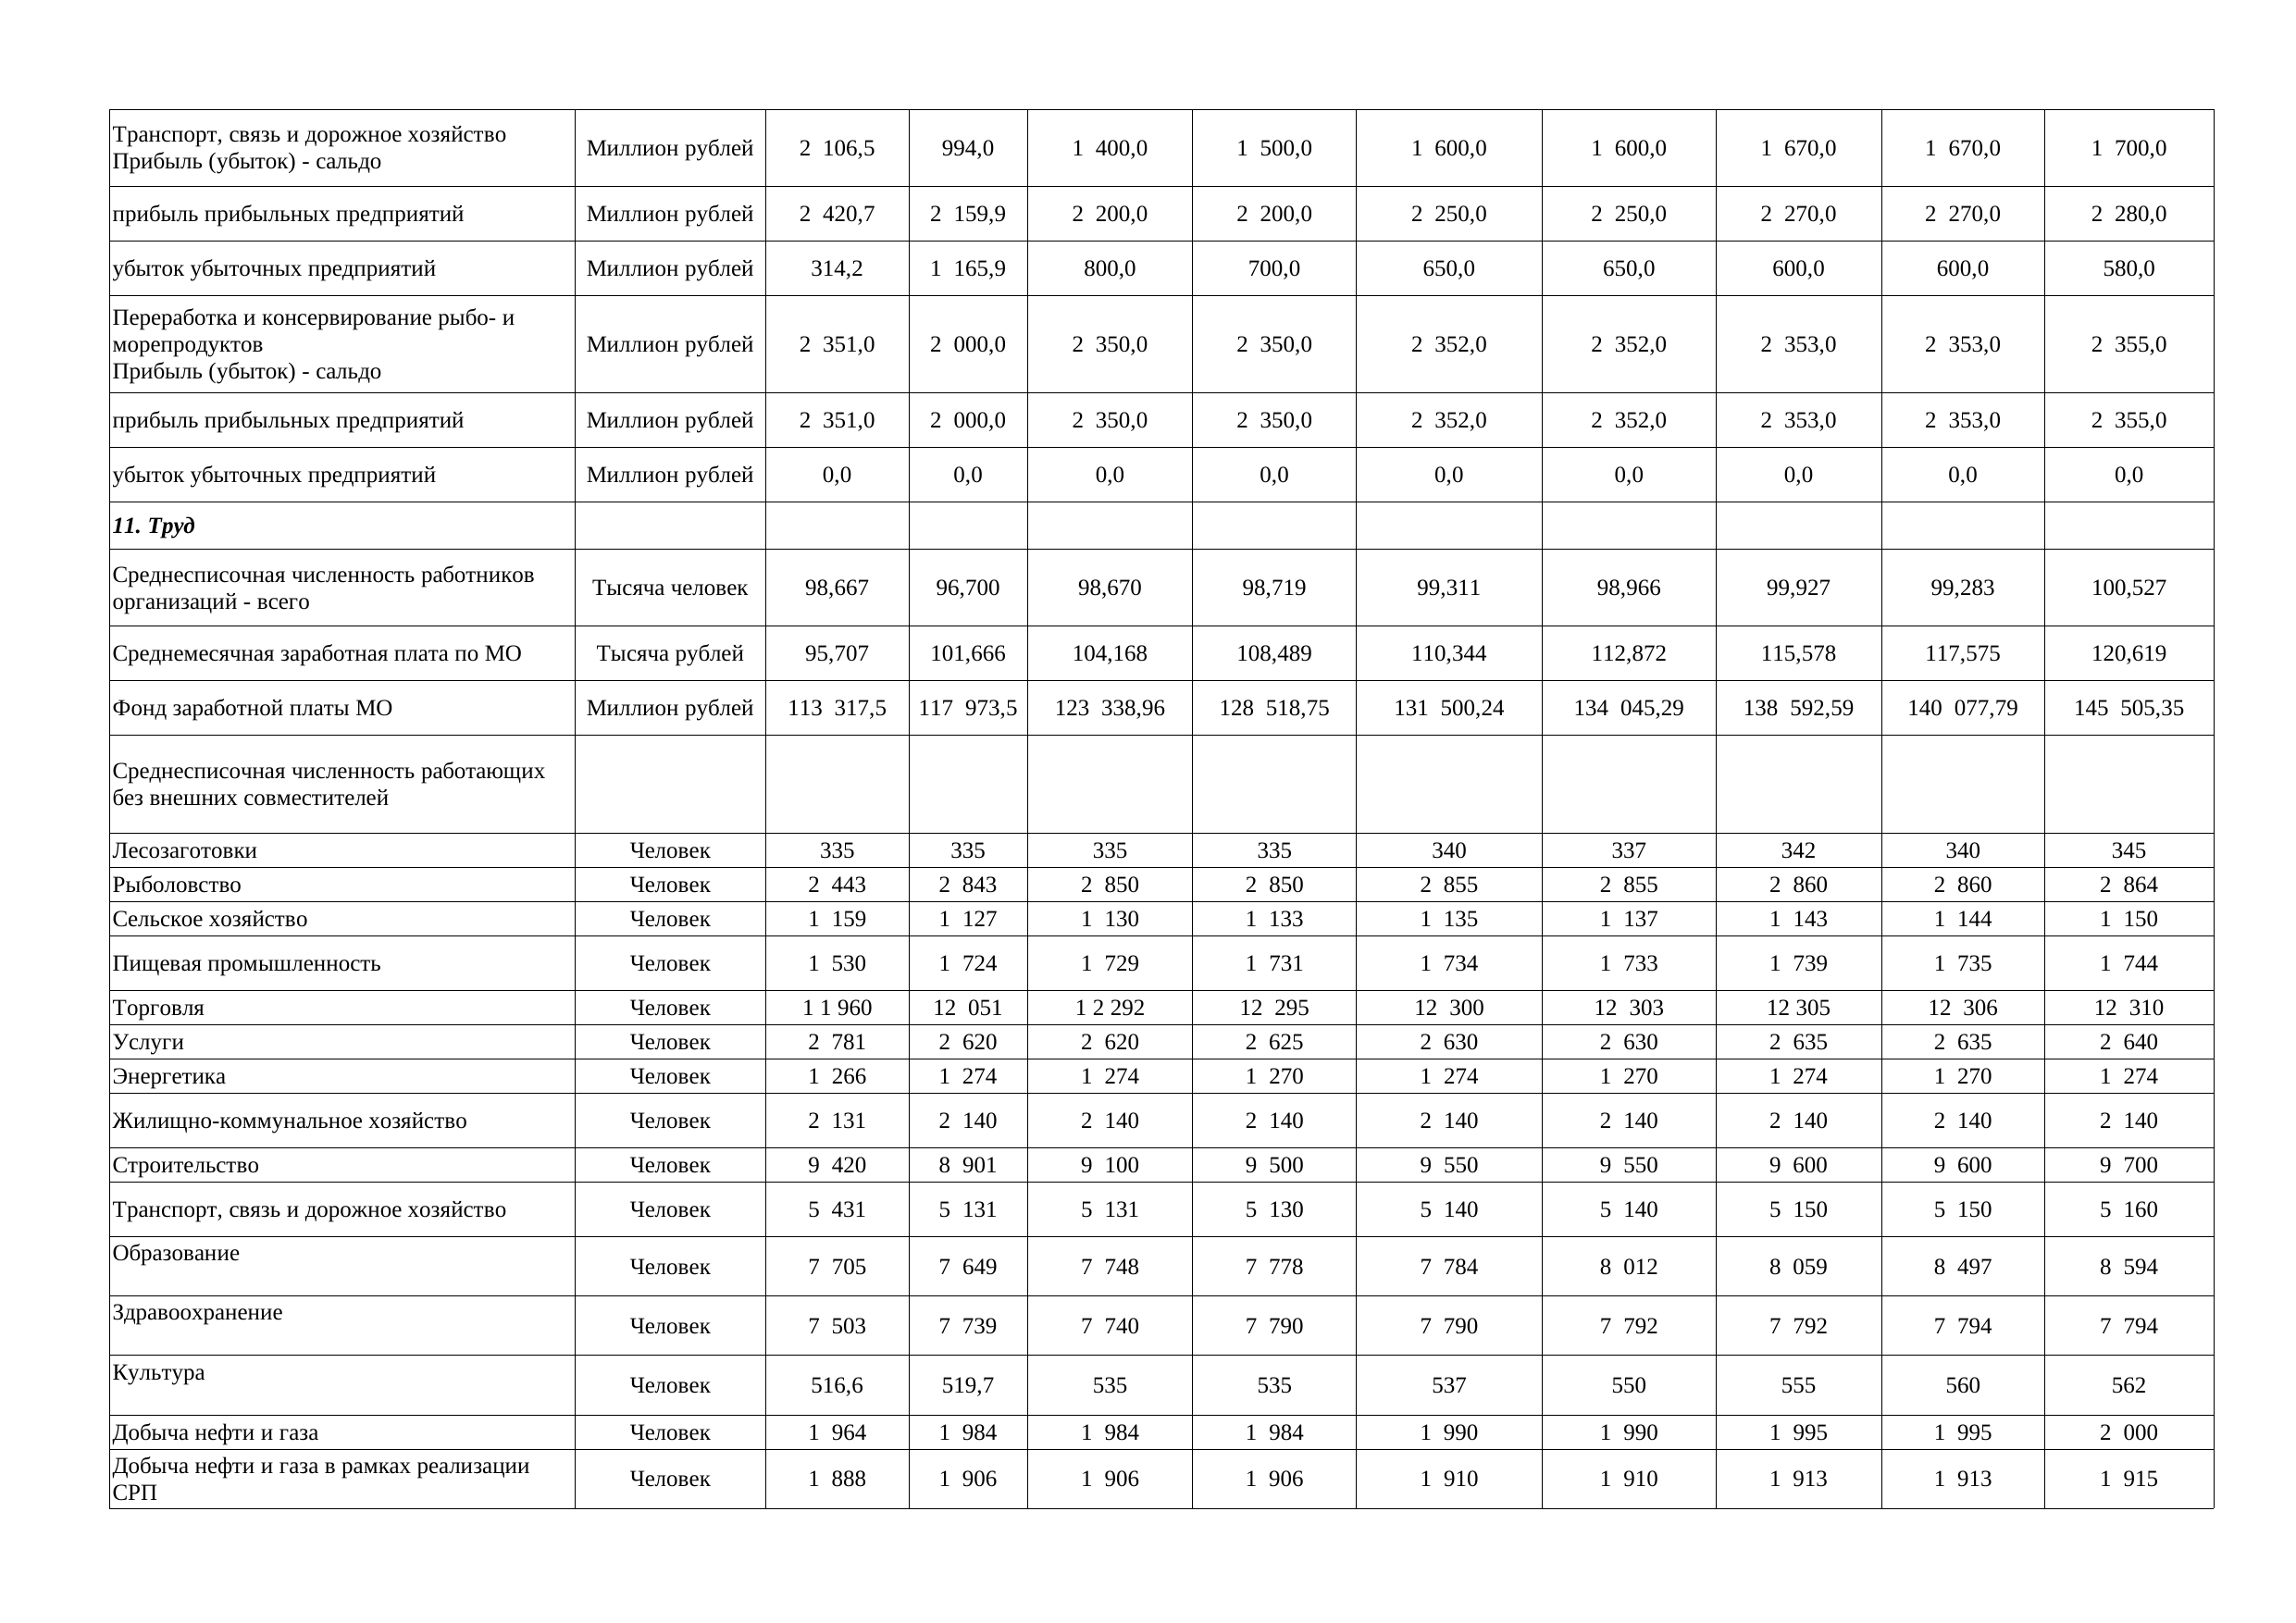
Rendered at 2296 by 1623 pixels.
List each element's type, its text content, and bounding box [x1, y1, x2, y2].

table_cell 1 500,0 [1193, 110, 1356, 186]
table_cell 1 1 960 [766, 991, 909, 1024]
table_cell [1357, 736, 1542, 832]
table_cell 1 984 [1193, 1416, 1356, 1449]
table_cell Миллион рублей [576, 187, 765, 240]
table_cell 9 420 [766, 1148, 909, 1182]
table_cell 1 906 [910, 1450, 1027, 1508]
table_cell 2 140 [910, 1094, 1027, 1147]
table_cell 8 594 [2045, 1237, 2214, 1295]
table_cell [1193, 502, 1356, 549]
table_cell 1 700,0 [2045, 110, 2214, 186]
table_cell 1 400,0 [1028, 110, 1192, 186]
table_cell 1 744 [2045, 936, 2214, 990]
table_cell 2 280,0 [2045, 187, 2214, 240]
table_cell [1028, 502, 1192, 549]
table_cell 2 351,0 [766, 296, 909, 392]
table_cell 117 973,5 [910, 681, 1027, 735]
table_cell [2045, 736, 2214, 832]
table_cell 800,0 [1028, 242, 1192, 294]
table_cell 2 353,0 [1717, 296, 1881, 392]
table_cell 994,0 [910, 110, 1027, 186]
table_cell 1 913 [1717, 1450, 1881, 1508]
table_cell 7 792 [1717, 1296, 1881, 1355]
table_cell [910, 502, 1027, 549]
table_cell 99,283 [1882, 550, 2044, 626]
table_cell 2 140 [1717, 1094, 1881, 1147]
table_cell 1 270 [1193, 1059, 1356, 1093]
table_cell 2 620 [910, 1025, 1027, 1059]
table_cell 12 295 [1193, 991, 1356, 1024]
table_cell [1717, 736, 1881, 832]
table_cell 2 250,0 [1543, 187, 1716, 240]
table_cell Человек [576, 868, 765, 901]
table_cell 340 [1357, 834, 1542, 867]
table_cell 7 740 [1028, 1296, 1192, 1355]
table_cell 108,489 [1193, 626, 1356, 680]
table_cell 2 159,9 [910, 187, 1027, 240]
table_cell Здравоохранение [110, 1296, 575, 1355]
table_cell 560 [1882, 1356, 2044, 1414]
table_cell 2 270,0 [1882, 187, 2044, 240]
table_cell 555 [1717, 1356, 1881, 1414]
table_cell 2 781 [766, 1025, 909, 1059]
table_cell Услуги [110, 1025, 575, 1059]
table_cell 0,0 [1882, 448, 2044, 502]
table_cell 2 270,0 [1717, 187, 1881, 240]
table_cell 1 270 [1543, 1059, 1716, 1093]
table_cell Тысяча человек [576, 550, 765, 626]
table_cell 1 274 [1357, 1059, 1542, 1093]
table_cell Человек [576, 834, 765, 867]
table_cell 1 274 [2045, 1059, 2214, 1093]
table_cell 1 735 [1882, 936, 2044, 990]
table_cell 12 310 [2045, 991, 2214, 1024]
table_cell 1 127 [910, 902, 1027, 935]
table_cell 98,670 [1028, 550, 1192, 626]
table_cell Добыча нефти и газа в рамках реализации СРП [110, 1450, 575, 1508]
table_cell 1 670,0 [1882, 110, 2044, 186]
table_cell 1 731 [1193, 936, 1356, 990]
table_cell 1 995 [1882, 1416, 2044, 1449]
table_cell 2 443 [766, 868, 909, 901]
table_cell 562 [2045, 1356, 2214, 1414]
table_cell 123 338,96 [1028, 681, 1192, 735]
table_cell 335 [766, 834, 909, 867]
table_cell 2 850 [1028, 868, 1192, 901]
table_cell 2 420,7 [766, 187, 909, 240]
table_cell 7 705 [766, 1237, 909, 1295]
table_cell 2 635 [1717, 1025, 1881, 1059]
table_cell 5 150 [1717, 1183, 1881, 1236]
table_cell 1 995 [1717, 1416, 1881, 1449]
table_cell 2 640 [2045, 1025, 2214, 1059]
table_cell 98,667 [766, 550, 909, 626]
table_cell 2 000,0 [910, 393, 1027, 447]
table_cell 0,0 [1028, 448, 1192, 502]
table_cell 9 500 [1193, 1148, 1356, 1182]
table_cell 12 306 [1882, 991, 2044, 1024]
table_cell Человек [576, 1059, 765, 1093]
table_cell Транспорт, связь и дорожное хозяйство Прибыль (убыток) - сальдо [110, 110, 575, 186]
table_cell 2 140 [1028, 1094, 1192, 1147]
table_cell Среднемесячная заработная плата по МО [110, 626, 575, 680]
table_cell 1 600,0 [1543, 110, 1716, 186]
table_cell 7 794 [1882, 1296, 2044, 1355]
table_cell Человек [576, 1237, 765, 1295]
table_cell 5 131 [1028, 1183, 1192, 1236]
table_cell 7 649 [910, 1237, 1027, 1295]
table_cell 314,2 [766, 242, 909, 294]
table_cell 1 888 [766, 1450, 909, 1508]
table_cell 2 855 [1543, 868, 1716, 901]
table_cell 9 100 [1028, 1148, 1192, 1182]
table_cell Транспорт, связь и дорожное хозяйство [110, 1183, 575, 1236]
table_cell 1 135 [1357, 902, 1542, 935]
table_cell 12 303 [1543, 991, 1716, 1024]
table_cell 0,0 [766, 448, 909, 502]
table_cell 2 635 [1882, 1025, 2044, 1059]
table_cell 5 160 [2045, 1183, 2214, 1236]
table_cell 700,0 [1193, 242, 1356, 294]
table_cell 7 748 [1028, 1237, 1192, 1295]
table_cell 1 530 [766, 936, 909, 990]
table_cell 7 503 [766, 1296, 909, 1355]
table_cell 1 915 [2045, 1450, 2214, 1508]
table_cell 1 2 292 [1028, 991, 1192, 1024]
table_cell 1 670,0 [1717, 110, 1881, 186]
table_cell 2 353,0 [1882, 296, 2044, 392]
table_cell 1 729 [1028, 936, 1192, 990]
table_cell 2 140 [1357, 1094, 1542, 1147]
table_cell 2 352,0 [1543, 296, 1716, 392]
table_cell 1 984 [910, 1416, 1027, 1449]
table_cell 8 497 [1882, 1237, 2044, 1295]
table_cell 2 350,0 [1028, 393, 1192, 447]
table_cell 2 352,0 [1357, 296, 1542, 392]
table_cell 1 137 [1543, 902, 1716, 935]
table_cell 5 140 [1543, 1183, 1716, 1236]
table_cell [1193, 736, 1356, 832]
table_cell [1028, 736, 1192, 832]
table_cell 9 550 [1543, 1148, 1716, 1182]
table_cell 0,0 [1193, 448, 1356, 502]
table_cell Жилищно-коммунальное хозяйство [110, 1094, 575, 1147]
table_cell 95,707 [766, 626, 909, 680]
table_cell 5 150 [1882, 1183, 2044, 1236]
table_cell Человек [576, 1356, 765, 1414]
table_cell Миллион рублей [576, 681, 765, 735]
table_cell 2 350,0 [1193, 296, 1356, 392]
table_cell 7 778 [1193, 1237, 1356, 1295]
table_cell [1882, 736, 2044, 832]
table_cell Культура [110, 1356, 575, 1414]
table_cell 112,872 [1543, 626, 1716, 680]
table_cell 335 [1193, 834, 1356, 867]
table_cell Тысяча рублей [576, 626, 765, 680]
table_cell 340 [1882, 834, 2044, 867]
table_cell Человек [576, 936, 765, 990]
table_cell 2 625 [1193, 1025, 1356, 1059]
table_cell 1 133 [1193, 902, 1356, 935]
table_cell 535 [1028, 1356, 1192, 1414]
table_cell 2 250,0 [1357, 187, 1542, 240]
table_cell Строительство [110, 1148, 575, 1182]
table_cell 345 [2045, 834, 2214, 867]
table_cell 7 790 [1357, 1296, 1542, 1355]
table_cell 1 990 [1357, 1416, 1542, 1449]
table_cell Человек [576, 1094, 765, 1147]
table_cell 8 059 [1717, 1237, 1881, 1295]
table_cell 2 843 [910, 868, 1027, 901]
table_cell 1 906 [1028, 1450, 1192, 1508]
table_cell 2 140 [1543, 1094, 1716, 1147]
table_cell 600,0 [1717, 242, 1881, 294]
table_cell Человек [576, 902, 765, 935]
table_cell [910, 736, 1027, 832]
table_cell 5 130 [1193, 1183, 1356, 1236]
table_cell 1 724 [910, 936, 1027, 990]
table_cell 9 600 [1882, 1148, 2044, 1182]
table_cell Миллион рублей [576, 448, 765, 502]
table_cell 2 860 [1717, 868, 1881, 901]
table_cell 100,527 [2045, 550, 2214, 626]
table_cell 342 [1717, 834, 1881, 867]
table_cell 8 012 [1543, 1237, 1716, 1295]
table_cell Человек [576, 1296, 765, 1355]
table_cell 2 140 [1882, 1094, 2044, 1147]
table_cell 2 140 [1193, 1094, 1356, 1147]
table_cell 11. Труд [110, 502, 575, 549]
table_cell Миллион рублей [576, 110, 765, 186]
table_cell убыток убыточных предприятий [110, 242, 575, 294]
table_cell Среднесписочная численность работающих без внешних совместителей [110, 736, 575, 832]
table_cell 1 274 [1028, 1059, 1192, 1093]
table_cell 145 505,35 [2045, 681, 2214, 735]
table_cell Переработка и консервирование рыбо- и морепродуктов Прибыль (убыток) - сальдо [110, 296, 575, 392]
table_cell 99,311 [1357, 550, 1542, 626]
table_cell 0,0 [2045, 448, 2214, 502]
table_cell 2 140 [2045, 1094, 2214, 1147]
table_cell 113 317,5 [766, 681, 909, 735]
table_cell 5 140 [1357, 1183, 1542, 1236]
table_cell 1 159 [766, 902, 909, 935]
table_cell Миллион рублей [576, 296, 765, 392]
table_cell 2 355,0 [2045, 296, 2214, 392]
table_cell 1 274 [1717, 1059, 1881, 1093]
table_cell 110,344 [1357, 626, 1542, 680]
table_cell 2 353,0 [1717, 393, 1881, 447]
table_cell 2 000 [2045, 1416, 2214, 1449]
table_cell Человек [576, 1450, 765, 1508]
table_cell 2 131 [766, 1094, 909, 1147]
table_cell 1 906 [1193, 1450, 1356, 1508]
table_cell 1 266 [766, 1059, 909, 1093]
table_cell 7 792 [1543, 1296, 1716, 1355]
table_cell 2 864 [2045, 868, 2214, 901]
table_cell Фонд заработной платы МО [110, 681, 575, 735]
table_cell 104,168 [1028, 626, 1192, 680]
table_cell 7 794 [2045, 1296, 2214, 1355]
table_cell 7 784 [1357, 1237, 1542, 1295]
table_cell прибыль прибыльных предприятий [110, 393, 575, 447]
table_cell 337 [1543, 834, 1716, 867]
table_cell 115,578 [1717, 626, 1881, 680]
table_cell 1 990 [1543, 1416, 1716, 1449]
table_cell 2 855 [1357, 868, 1542, 901]
table_cell Пищевая промышленность [110, 936, 575, 990]
table_cell 2 620 [1028, 1025, 1192, 1059]
table_cell 1 910 [1357, 1450, 1542, 1508]
table_cell 2 350,0 [1028, 296, 1192, 392]
table_cell [1717, 502, 1881, 549]
table_cell 2 630 [1357, 1025, 1542, 1059]
table_cell 120,619 [2045, 626, 2214, 680]
table_cell 550 [1543, 1356, 1716, 1414]
table_cell 335 [910, 834, 1027, 867]
table_cell 1 739 [1717, 936, 1881, 990]
table_cell убыток убыточных предприятий [110, 448, 575, 502]
table_cell 2 350,0 [1193, 393, 1356, 447]
table_cell 12 300 [1357, 991, 1542, 1024]
table_cell 535 [1193, 1356, 1356, 1414]
table_cell 9 600 [1717, 1148, 1881, 1182]
table_cell 1 130 [1028, 902, 1192, 935]
table_cell 2 200,0 [1028, 187, 1192, 240]
table_cell 7 739 [910, 1296, 1027, 1355]
table_cell Человек [576, 991, 765, 1024]
table_cell 2 860 [1882, 868, 2044, 901]
table_cell 1 600,0 [1357, 110, 1542, 186]
table_cell 5 131 [910, 1183, 1027, 1236]
table_cell 138 592,59 [1717, 681, 1881, 735]
table_cell 2 850 [1193, 868, 1356, 901]
table_cell 2 630 [1543, 1025, 1716, 1059]
table_cell 1 910 [1543, 1450, 1716, 1508]
table_cell 2 353,0 [1882, 393, 2044, 447]
table_cell [576, 502, 765, 549]
table_cell 98,719 [1193, 550, 1356, 626]
table_cell Человек [576, 1183, 765, 1236]
table_cell 335 [1028, 834, 1192, 867]
table_cell 1 144 [1882, 902, 2044, 935]
table_cell 2 200,0 [1193, 187, 1356, 240]
table_cell 12 051 [910, 991, 1027, 1024]
table_cell Человек [576, 1148, 765, 1182]
table_cell Миллион рублей [576, 393, 765, 447]
table_cell 1 733 [1543, 936, 1716, 990]
table_cell 600,0 [1882, 242, 2044, 294]
table_cell 101,666 [910, 626, 1027, 680]
table_cell [766, 736, 909, 832]
table_cell [576, 736, 765, 832]
table_cell Среднесписочная численность работников организаций - всего [110, 550, 575, 626]
table_cell 1 984 [1028, 1416, 1192, 1449]
table_cell 9 700 [2045, 1148, 2214, 1182]
table_cell 1 270 [1882, 1059, 2044, 1093]
table_cell [1543, 736, 1716, 832]
table_cell 1 165,9 [910, 242, 1027, 294]
table_cell 134 045,29 [1543, 681, 1716, 735]
table_cell 0,0 [910, 448, 1027, 502]
table_cell 1 150 [2045, 902, 2214, 935]
table_cell 2 106,5 [766, 110, 909, 186]
table_cell 650,0 [1543, 242, 1716, 294]
table_cell Миллион рублей [576, 242, 765, 294]
table_cell 128 518,75 [1193, 681, 1356, 735]
table_cell Образование [110, 1237, 575, 1295]
table_cell 7 790 [1193, 1296, 1356, 1355]
table_cell 1 964 [766, 1416, 909, 1449]
table_cell 8 901 [910, 1148, 1027, 1182]
table_cell 0,0 [1543, 448, 1716, 502]
table_cell Человек [576, 1416, 765, 1449]
table_cell 99,927 [1717, 550, 1881, 626]
table_cell 131 500,24 [1357, 681, 1542, 735]
table_cell 12 305 [1717, 991, 1881, 1024]
table_cell 117,575 [1882, 626, 2044, 680]
table_cell 1 143 [1717, 902, 1881, 935]
table_cell 98,966 [1543, 550, 1716, 626]
table_cell Лесозаготовки [110, 834, 575, 867]
table_cell Добыча нефти и газа [110, 1416, 575, 1449]
table_cell 519,7 [910, 1356, 1027, 1414]
table_cell прибыль прибыльных предприятий [110, 187, 575, 240]
table_cell 650,0 [1357, 242, 1542, 294]
table_cell 5 431 [766, 1183, 909, 1236]
table_cell Рыболовство [110, 868, 575, 901]
table_cell 1 734 [1357, 936, 1542, 990]
table_cell Энергетика [110, 1059, 575, 1093]
table_cell 96,700 [910, 550, 1027, 626]
table_cell [766, 502, 909, 549]
table_cell 140 077,79 [1882, 681, 2044, 735]
table_cell [2045, 502, 2214, 549]
table_cell [1543, 502, 1716, 549]
table_cell Сельское хозяйство [110, 902, 575, 935]
table_cell [1882, 502, 2044, 549]
table_cell 580,0 [2045, 242, 2214, 294]
table_cell 537 [1357, 1356, 1542, 1414]
table_cell 516,6 [766, 1356, 909, 1414]
table_cell 1 913 [1882, 1450, 2044, 1508]
table_cell 0,0 [1357, 448, 1542, 502]
table_cell 2 000,0 [910, 296, 1027, 392]
table_cell 1 274 [910, 1059, 1027, 1093]
table_cell 2 352,0 [1357, 393, 1542, 447]
table_cell 2 351,0 [766, 393, 909, 447]
table_cell [1357, 502, 1542, 549]
table_cell 2 355,0 [2045, 393, 2214, 447]
table_cell Человек [576, 1025, 765, 1059]
table_cell 2 352,0 [1543, 393, 1716, 447]
table_cell Торговля [110, 991, 575, 1024]
table_cell 0,0 [1717, 448, 1881, 502]
table_cell 9 550 [1357, 1148, 1542, 1182]
